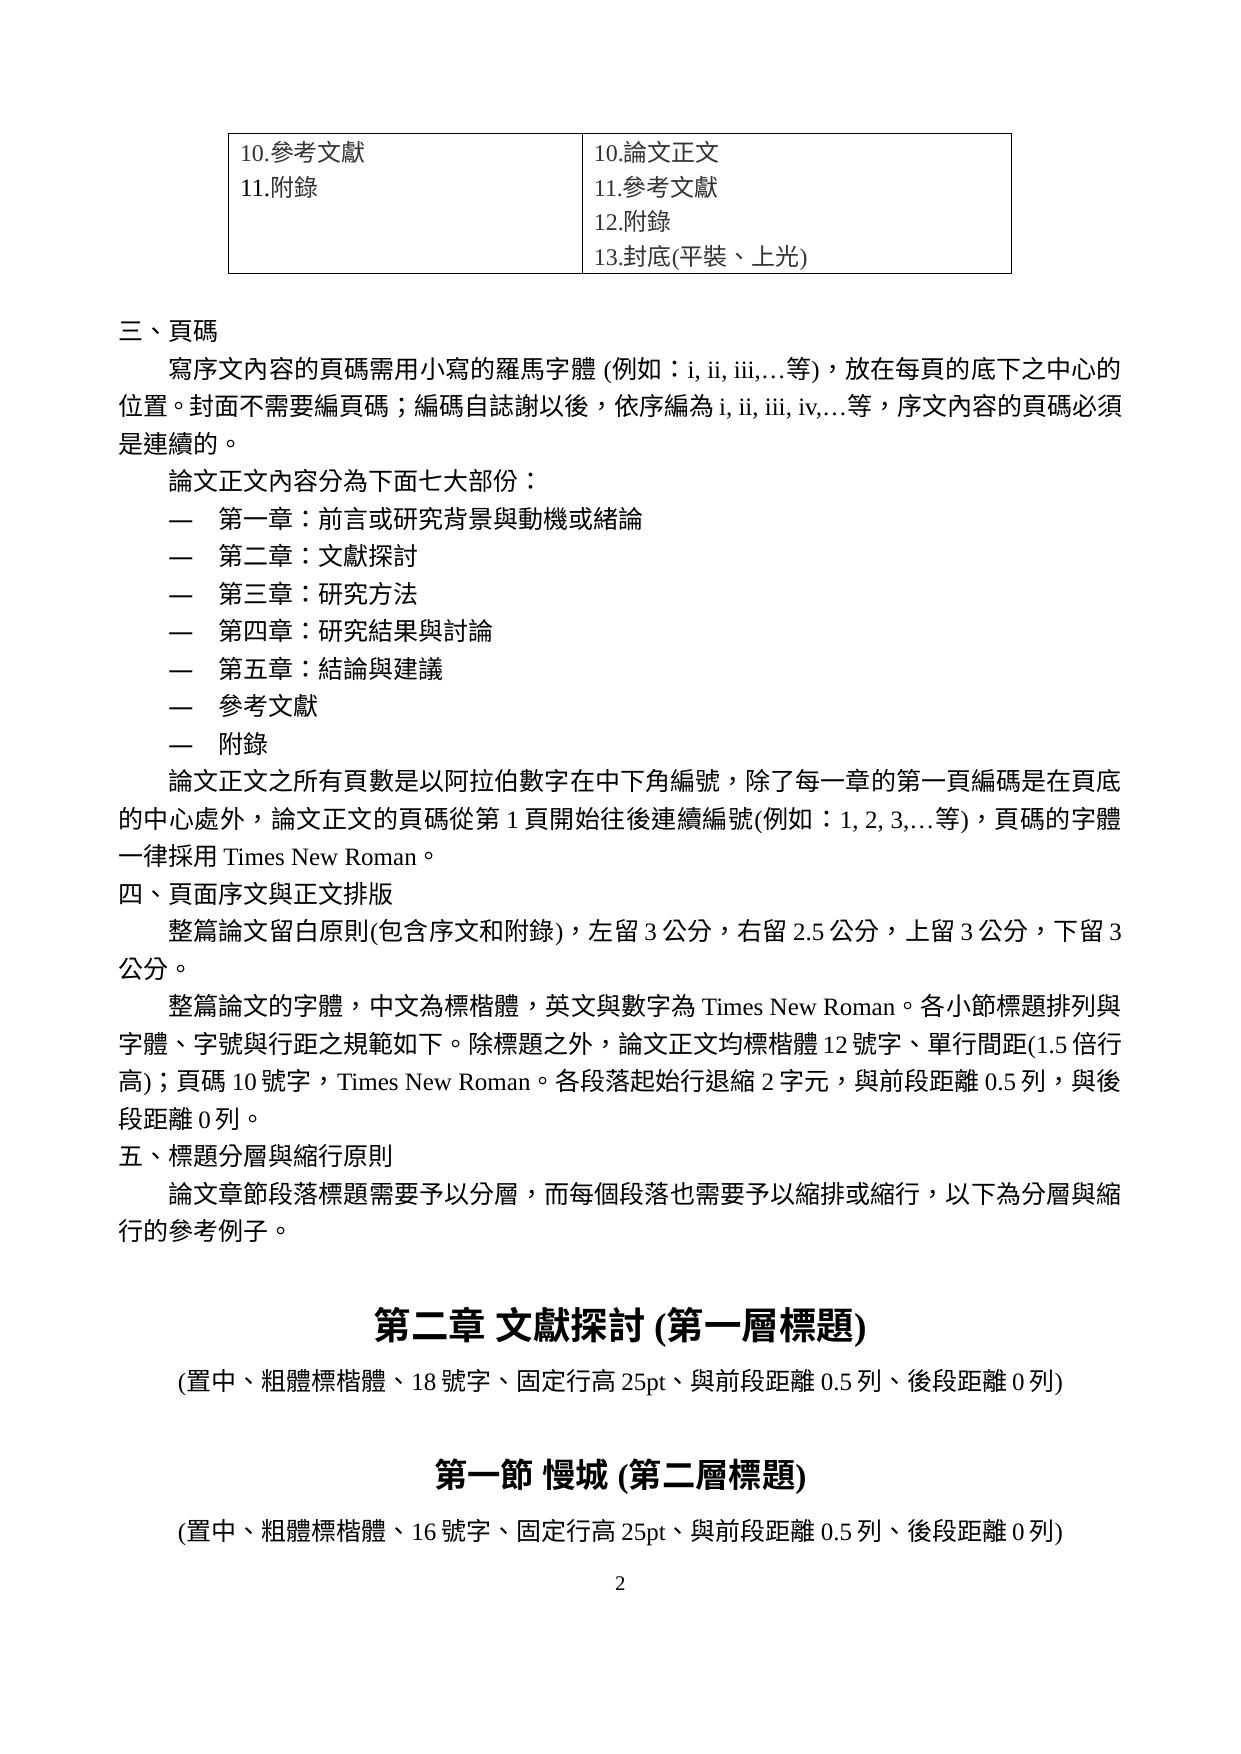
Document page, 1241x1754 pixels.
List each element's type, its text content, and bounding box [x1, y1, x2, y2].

text 第二章 文獻探討 (第一層標題) [118, 1286, 1122, 1361]
subtitle 三、頁碼 [118, 311, 1122, 348]
text 寫序文內容的頁碼需用小寫的羅馬字體 (例如：i, ii, iii,…等)，放在每頁的底下之中心的位置。封面不需要編頁碼；編碼自誌謝以後，依序編為i, ii, iii, iv,…等，序文內容的頁碼必須是連續的。 [118, 348, 1122, 461]
subtitle 四、頁面序文與正文排版 [118, 873, 1122, 911]
list 第五章：結論與建議 [168, 648, 1122, 686]
text 論文正文之所有頁數是以阿拉伯數字在中下角編號，除了每一章的第一頁編碼是在頁底的中心處外，論文正文的頁碼從第1頁開始往後連續編號(例如：1, 2, 3,…等)，頁碼的字體一律採用Times New Roman。 [118, 761, 1122, 873]
text (置中、粗體標楷體、16號字、固定行高25pt、與前段距離0.5列、後段距離0列) [118, 1511, 1122, 1548]
text 論文章節段落標題需要予以分層，而每個段落也需要予以縮排或縮行，以下為分層與縮行的參考例子。 [118, 1173, 1122, 1248]
table_cell 10.論文正文 11.參考文獻 12.附錄 13.封底(平裝、上光) [583, 134, 1011, 272]
list 第四章：研究結果與討論 [168, 611, 1122, 648]
text (置中、粗體標楷體、18號字、固定行高25pt、與前段距離0.5列、後段距離0列) [118, 1361, 1122, 1398]
list 附錄 [168, 723, 1122, 761]
text 第一節 慢城 (第二層標題) [118, 1436, 1122, 1511]
list 參考文獻 [168, 686, 1122, 723]
text 整篇論文的字體，中文為標楷體，英文與數字為Times New Roman。各小節標題排列與字體、字號與行距之規範如下。除標題之外，論文正文均標楷體12號字、單行間距(1.5倍行高)；頁碼10號字，Times New Roman。各段落起始行退縮2字元，與前段距離0.5列，與後段距離0列。 [118, 986, 1122, 1136]
table_cell 10.參考文獻 11.附錄 [229, 134, 582, 272]
list 第三章：研究方法 [168, 573, 1122, 611]
text 論文正文內容分為下面七大部份： [118, 461, 1122, 498]
list 第一章：前言或研究背景與動機或緒論 [168, 498, 1122, 536]
subtitle 五、標題分層與縮行原則 [118, 1136, 1122, 1173]
text 整篇論文留白原則(包含序文和附錄)，左留3公分，右留2.5公分，上留3公分，下留3公分。 [118, 911, 1122, 986]
list 第二章：文獻探討 [168, 536, 1122, 573]
